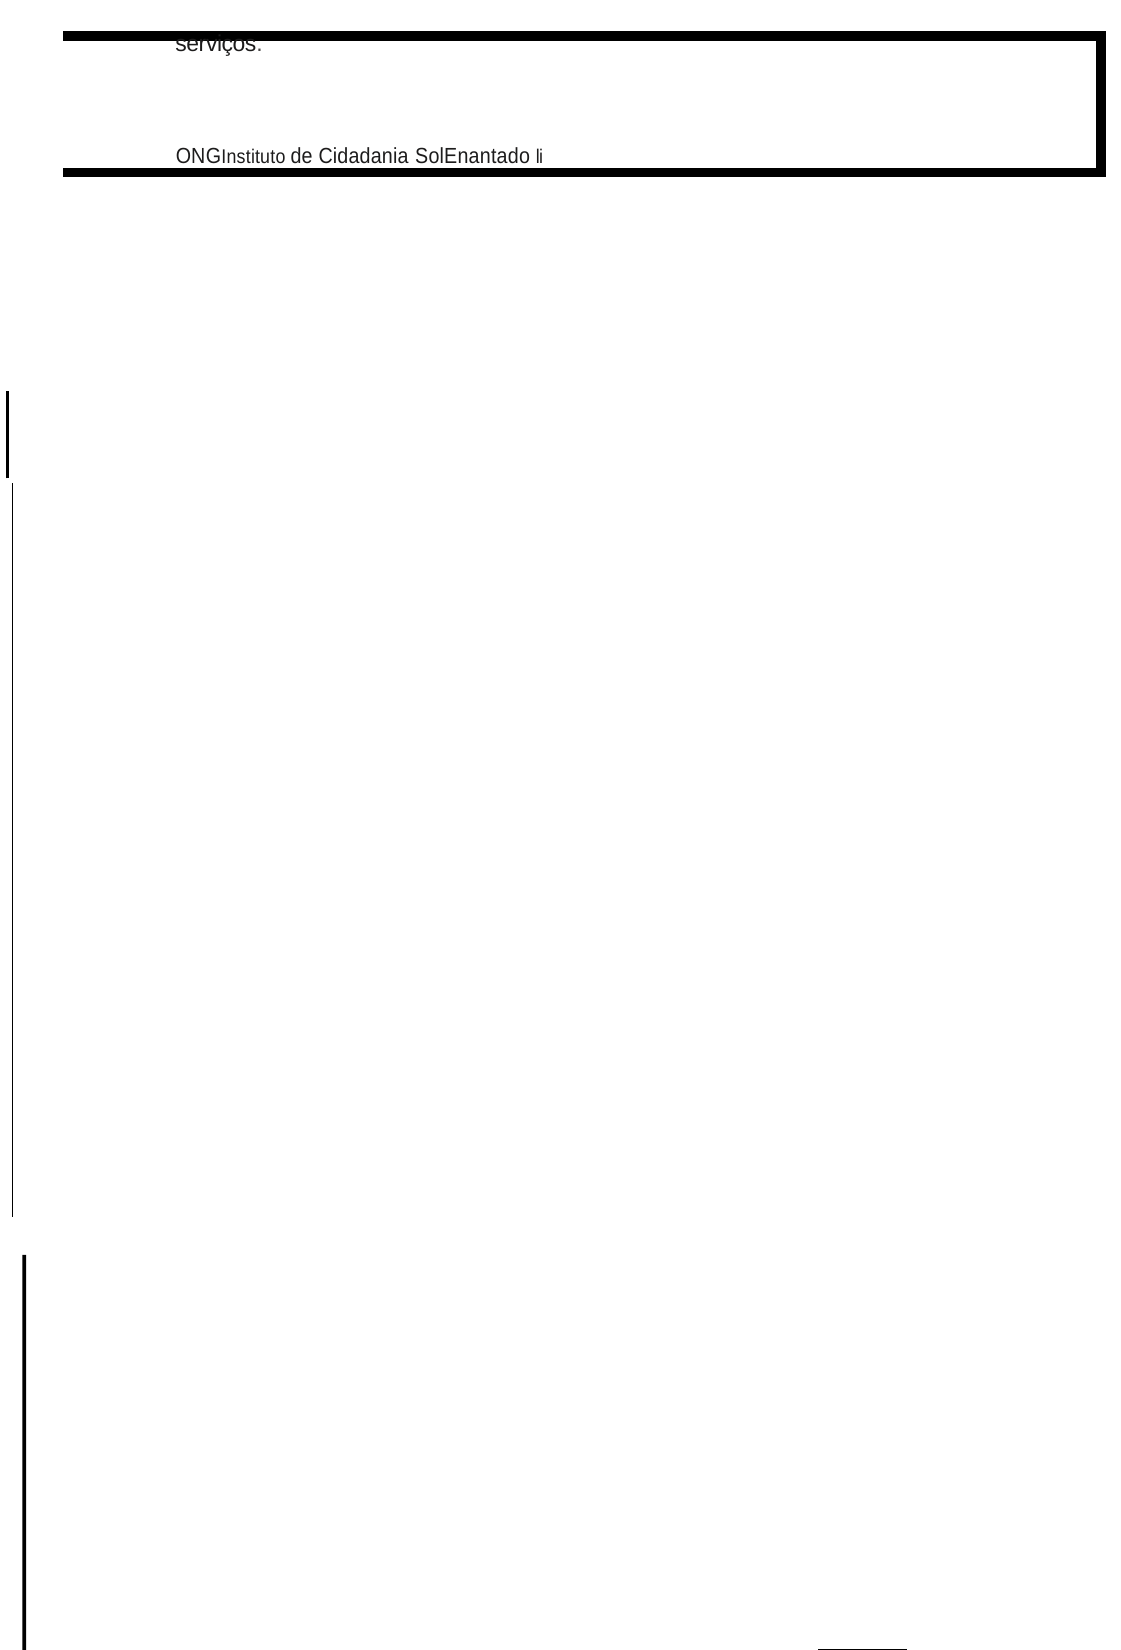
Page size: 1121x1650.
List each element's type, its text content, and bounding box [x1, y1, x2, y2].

table_cell l 1 ., ONGInstituto de Cidadania SolEncantado li 1 .... RuaGranito, 79- Pq. Primavera- Guarulhos/ SP ,W,' . CEP:07145·250 CNPJ:28.676.739/0003-07 ·........ '--' .·.,) ,,.,".'...•,.."\!) Tel.: 11 2492-9498 Email: solencantado.ong2@gmail.com ..... - CAPITULO li DAS MODALIDADES Art. 4- Constituem-se as seguintes modalidades de obras, compras e serviços, para os fins deste Regulamento 1- Obras, compras, e serviços, que serão realizados mediante 2 pesquisa simples de preços no mercado envolvendo, nomínimo, 03 (três) cotações com fornecedores, feita por telefone, internet, fax ou qualquer outro meio de apuração de preços li-obras, compras, e serviços são compras obras e serviços, que serão realizados mediante coleta de, no mlnimo, 03 (três) propostas orçamentárias de diferentes fornecedores. li-obras, compras. e serviços também poderão ser realizados mediante publicação de ato convocatório no website da ONG INSTITUTO DE CIDADANIA SOL ENCANTADO li, com a participação de no mlnimo. 03 (três) propostas orçamentárias de diferentes fornecedores. $1º- Não será admitido o uso de critério ou condição que possa frustrar o seu caráter competitivo, qualquer que seja a modalidade adotada no processo seletivo $2 Poderão ser listadas em simples formulário, as cotações de preços obtidas nos moldes do inciso I do caput, contendo informações quanto ao fornecedor e as condições comerciais por ele apresentadas. 53 Serão apresentadas pelos fornecedores, por escrito, as propostas orçamentárias previstas nos incisos li e Ili do caput, preferencialmente em papel timbrado, sendo admitido o envio por e-mail ou fax. $4 Deverá ser publicado com antecedência mínima de 03 (três) dias consecutivos da data estipulada como limite para recebimento daspropostas orçamentárias, como descrito o ato convocatório a que se refere o inciso li do caput, e conterá a descrição detalhada do objeto de aquisição oucontratação e as demais informações relevantes para o processo de compras e contratação de obras e serviços. ONGInstituto de Cidadania SolEnantado li [63, 41, 1096, 168]
